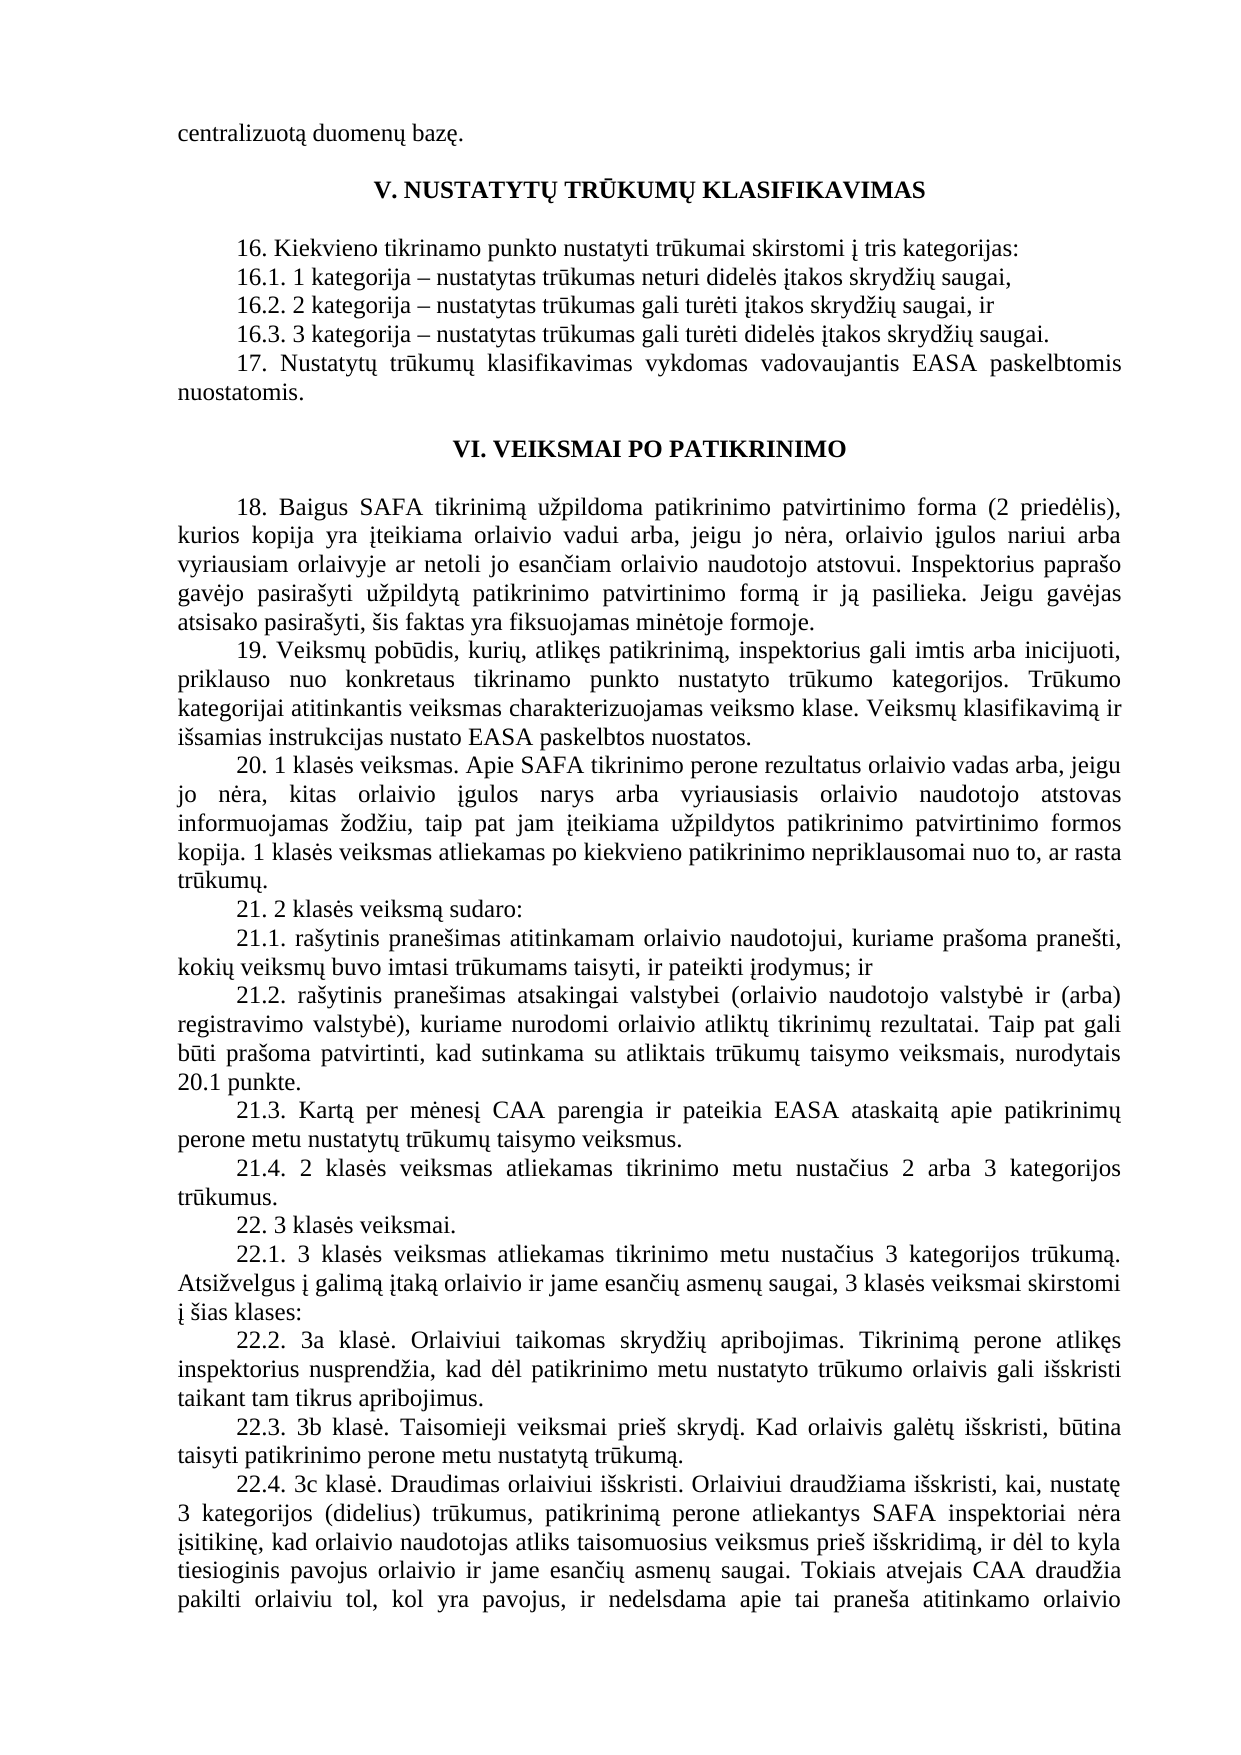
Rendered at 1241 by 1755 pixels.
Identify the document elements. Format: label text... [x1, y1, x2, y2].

text 19. Veiksmų pobūdis, kurių, atlikęs patikrinimą, inspektorius gali imtis arba inicijuoti, priklauso nuo konkretaus tikrinamo punkto nustatyto trūkumo kategorijos. Trūkumo kategorijai atitinkantis veiksmas charakterizuojamas veiksmo klase. Veiksmų klasifikavimą ir išsamias instrukcijas nustato EASA paskelbtos nuostatos. [177, 636, 1122, 751]
text 20. 1 klasės veiksmas. Apie SAFA tikrinimo perone rezultatus orlaivio vadas arba, jeigu jo nėra, kitas orlaivio įgulos narys arba vyriausiasis orlaivio naudotojo atstovas informuojamas žodžiu, taip pat jam įteikiama užpildytos patikrinimo patvirtinimo formos kopija. 1 klasės veiksmas atliekamas po kiekvieno patikrinimo nepriklausomai nuo to, ar rasta trūkumų. [177, 751, 1122, 894]
text 22. 3 klasės veiksmai. [177, 1211, 1122, 1239]
text 17. Nustatytų trūkumų klasifikavimas vykdomas vadovaujantis EASA paskelbtomis nuostatomis. [177, 348, 1122, 406]
text 21.1. rašytinis pranešimas atitinkamam orlaivio naudotojui, kuriame prašoma pranešti, kokių veiksmų buvo imtasi trūkumams taisyti, ir pateikti įrodymus; ir [177, 923, 1122, 981]
text 16.3. 3 kategorija – nustatytas trūkumas gali turėti didelės įtakos skrydžių saugai. [177, 319, 1122, 348]
text 22.2. 3a klasė. Orlaiviui taikomas skrydžių apribojimas. Tikrinimą perone atlikęs inspektorius nusprendžia, kad dėl patikrinimo metu nustatyto trūkumo orlaivis gali išskristi taikant tam tikrus apribojimus. [177, 1326, 1122, 1412]
text 21.2. rašytinis pranešimas atsakingai valstybei (orlaivio naudotojo valstybė ir (arba) registravimo valstybė), kuriame nurodomi orlaivio atliktų tikrinimų rezultatai. Taip pat gali būti prašoma patvirtinti, kad sutinkama su atliktais trūkumų taisymo veiksmais, nurodytais 20.1 punkte. [177, 981, 1122, 1096]
text 22.1. 3 klasės veiksmas atliekamas tikrinimo metu nustačius 3 kategorijos trūkumą. Atsižvelgus į galimą įtaką orlaivio ir jame esančių asmenų saugai, 3 klasės veiksmai skirstomi į šias klases: [177, 1239, 1122, 1326]
text VI. VEIKSMAI PO PATIKRINIMO [177, 434, 1122, 463]
text 21.3. Kartą per mėnesį CAA parengia ir pateikia EASA ataskaitą apie patikrinimų perone metu nustatytų trūkumų taisymo veiksmus. [177, 1096, 1122, 1153]
text 22.3. 3b klasė. Taisomieji veiksmai prieš skrydį. Kad orlaivis galėtų išskristi, būtina taisyti patikrinimo perone metu nustatytą trūkumą. [177, 1412, 1122, 1469]
text 18. Baigus SAFA tikrinimą užpildoma patikrinimo patvirtinimo forma (2 priedėlis), kurios kopija yra įteikiama orlaivio vadui arba, jeigu jo nėra, orlaivio įgulos nariui arba vyriausiam orlaivyje ar netoli jo esančiam orlaivio naudotojo atstovui. Inspektorius paprašo gavėjo pasirašyti užpildytą patikrinimo patvirtinimo formą ir ją pasilieka. Jeigu gavėjas atsisako pasirašyti, šis faktas yra fiksuojamas minėtoje formoje. [177, 492, 1122, 636]
text 16. Kiekvieno tikrinamo punkto nustatyti trūkumai skirstomi į tris kategorijas: [177, 233, 1122, 262]
text 21.4. 2 klasės veiksmas atliekamas tikrinimo metu nustačius 2 arba 3 kategorijos trūkumus. [177, 1153, 1122, 1211]
text 16.2. 2 kategorija – nustatytas trūkumas gali turėti įtakos skrydžių saugai, ir [177, 291, 1122, 319]
text centralizuotą duomenų bazę. [177, 118, 1122, 147]
text 22.4. 3c klasė. Draudimas orlaiviui išskristi. Orlaiviui draudžiama išskristi, kai, nustatę 3 kategorijos (didelius) trūkumus, patikrinimą perone atliekantys SAFA inspektoriai nėra įsitikinę, kad orlaivio naudotojas atliks taisomuosius veiksmus prieš išskridimą, ir dėl to kyla tiesioginis pavojus orlaivio ir jame esančių asmenų saugai. Tokiais atvejais CAA draudžia pakilti orlaiviu tol, kol yra pavojus, ir nedelsdama apie tai praneša atitinkamo orlaivio [177, 1469, 1122, 1613]
text V. NUSTATYTŲ TRŪKUMŲ KLASIFIKAVIMAS [177, 176, 1122, 204]
text 16.1. 1 kategorija – nustatytas trūkumas neturi didelės įtakos skrydžių saugai, [177, 262, 1122, 291]
text 21. 2 klasės veiksmą sudaro: [177, 894, 1122, 923]
